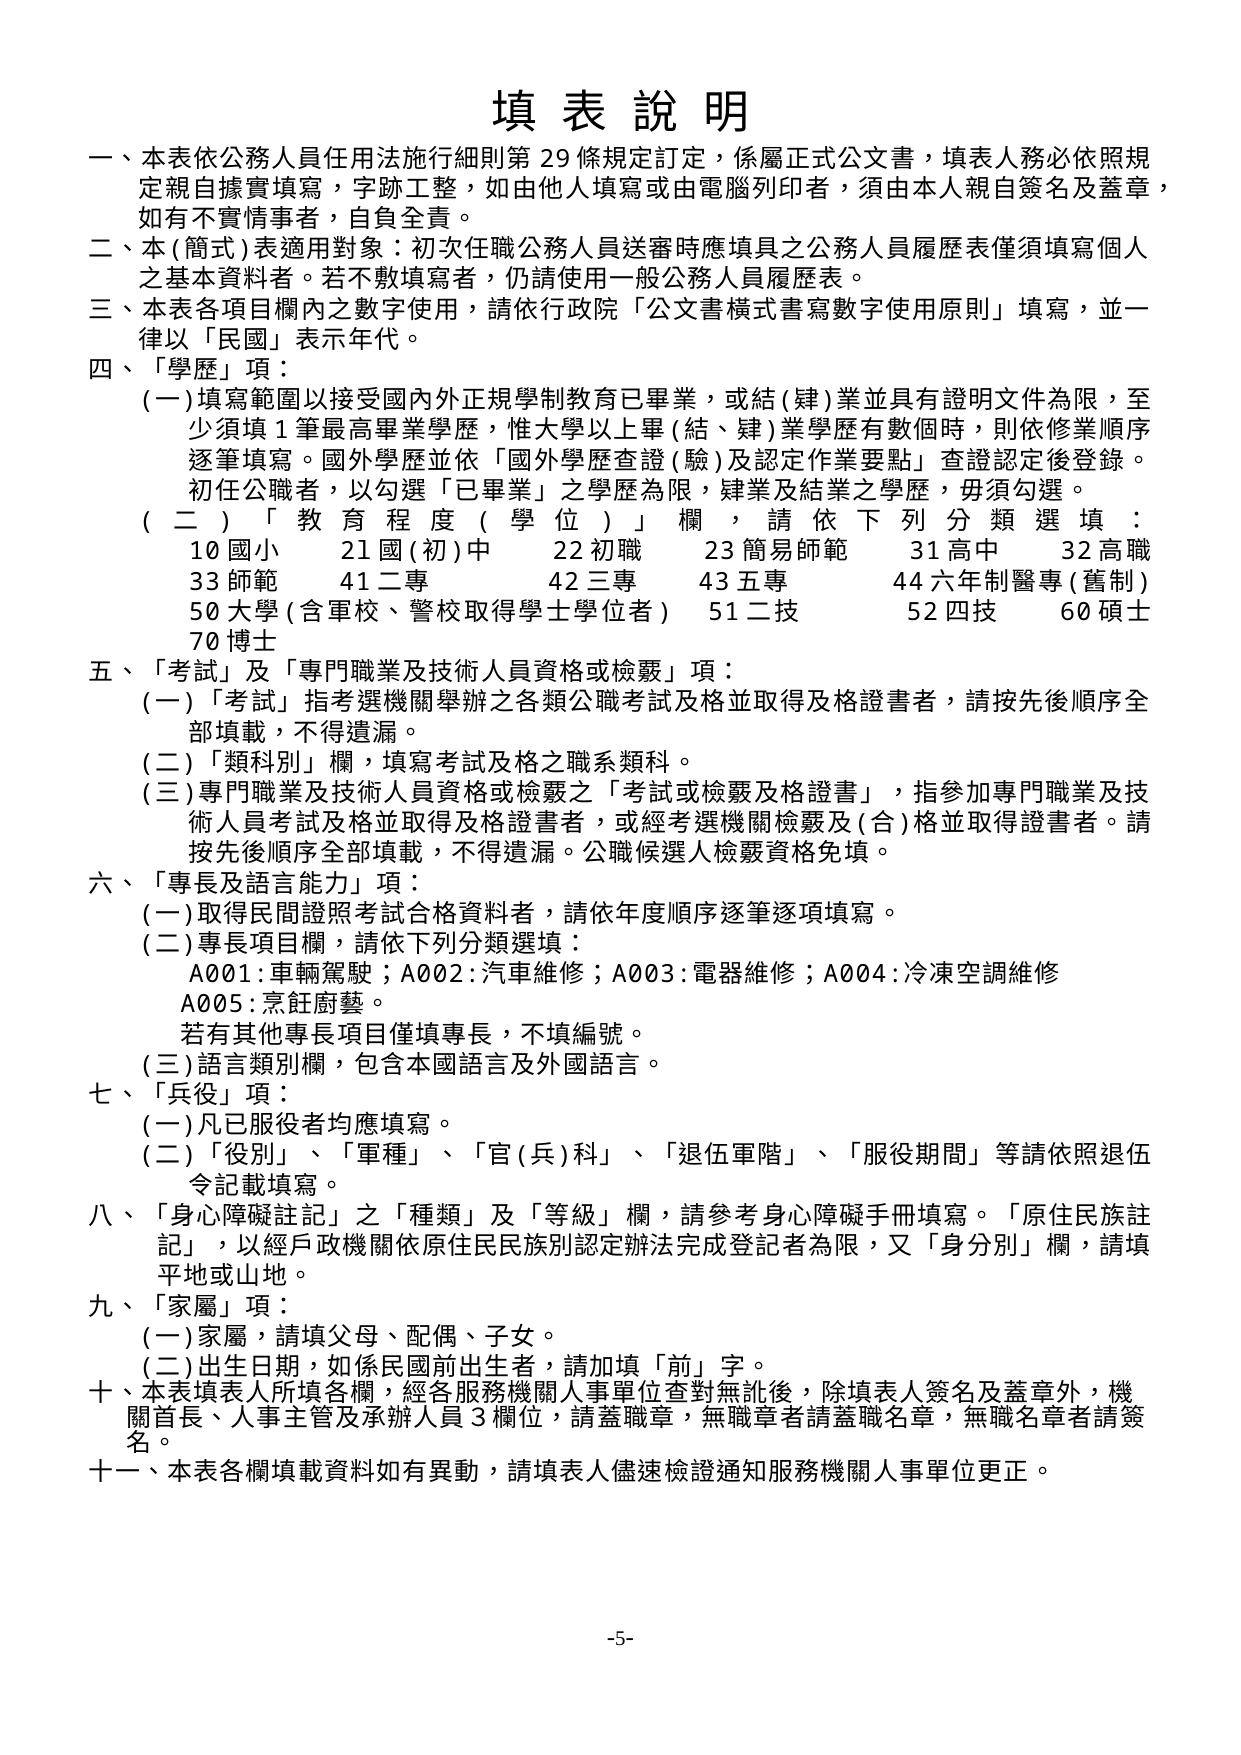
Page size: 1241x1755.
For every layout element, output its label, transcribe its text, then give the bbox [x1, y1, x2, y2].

text 若有其他專長項目僅填專長，不填編號。 [89, 1019, 1152, 1049]
text 六、「專長及語言能力」項： [89, 868, 1152, 898]
text (二)出生日期，如係民國前出生者，請加填「前」字。 [139, 1351, 1152, 1381]
text 填 表 說 明 [89, 75, 1152, 141]
text 五、「考試」及「專門職業及技術人員資格或檢覈」項： [89, 656, 1152, 687]
text (一)取得民間證照考試合格資料者，請依年度順序逐筆逐項填寫。 [139, 898, 1152, 928]
text (二)「教育程度(學位)」欄，請依下列分類選填： 10國小 2l國(初)中 22初職 23簡易師範 31高中 32高職 33師範 41二專 42三專 43五專 44六年制醫專(舊制) 50大學(含軍校、警校取得學士學位者) 51二技 52四技 60碩士 70博士 [139, 505, 1152, 656]
text 七、「兵役」項： [89, 1079, 1152, 1109]
text 二、本(簡式)表適用對象：初次任職公務人員送審時應填具之公務人員履歷表僅須填寫個人之基本資料者。若不敷填寫者，仍請使用一般公務人員履歷表。 [89, 233, 1152, 294]
text (二)「類科別」欄，填寫考試及格之職系類科。 [139, 747, 1152, 777]
text (一)家屬，請填父母、配偶、子女。 [139, 1321, 1152, 1351]
text A001:車輛駕駛；A002:汽車維修；A003:電器維修；A004:冷凍空調維修 [189, 958, 1152, 989]
text (一)凡已服役者均應填寫。 [139, 1109, 1152, 1140]
text 三、本表各項目欄內之數字使用，請依行政院「公文書橫式書寫數字使用原則」填寫，並一律以「民國」表示年代。 [89, 294, 1152, 354]
text (二)專長項目欄，請依下列分類選填： [139, 928, 1152, 958]
text (一)「考試」指考選機關舉辦之各類公職考試及格並取得及格證書者，請按先後順序全部填載，不得遺漏。 [139, 687, 1152, 747]
text 十一、本表各欄填載資料如有異動，請填表人儘速檢證通知服務機關人事單位更正。 [89, 1456, 1152, 1487]
text (三)語言類別欄，包含本國語言及外國語言。 [139, 1049, 1152, 1079]
text (三)專門職業及技術人員資格或檢覈之「考試或檢覈及格證書」，指參加專門職業及技術人員考試及格並取得及格證書者，或經考選機關檢覈及(合)格並取得證書者。請按先後順序全部填載，不得遺漏。公職候選人檢覈資格免填。 [139, 777, 1152, 868]
text (二)「役別」、「軍種」、「官(兵)科」、「退伍軍階」、「服役期間」等請依照退伍令記載填寫。 [139, 1140, 1152, 1200]
text 八、「身心障礙註記」之「種類」及「等級」欄，請參考身心障礙手冊填寫。「原住民族註記」，以經戶政機關依原住民民族別認定辦法完成登記者為限，又「身分別」欄，請填平地或山地。 [89, 1200, 1152, 1291]
text (一)填寫範圍以接受國內外正規學制教育已畢業，或結(肄)業並具有證明文件為限，至少須填1筆最高畢業學歷，惟大學以上畢(結、肄)業學歷有數個時，則依修業順序逐筆填寫。國外學歷並依「國外學歷查證(驗)及認定作業要點」查證認定後登錄。初任公職者，以勾選「已畢業」之學歷為限，肄業及結業之學歷，毋須勾選。 [139, 384, 1152, 505]
text 一、本表依公務人員任用法施行細則第29條規定訂定，係屬正式公文書，填表人務必依照規定親自據實填寫，字跡工整，如由他人填寫或由電腦列印者，須由本人親自簽名及蓋章，如有不實情事者，自負全責。 [89, 143, 1152, 233]
text 十、本表填表人所填各欄，經各服務機關人事單位查對無訛後，除填表人簽名及蓋章外，機關首長、人事主管及承辦人員３欄位，請蓋職章，無職章者請蓋職名章，無職名章者請簽名。 [89, 1381, 1152, 1456]
text 九、「家屬」項： [89, 1291, 1152, 1321]
text A005:烹飪廚藝。 [89, 989, 1152, 1019]
text 四、「學歷」項： [89, 354, 1152, 384]
